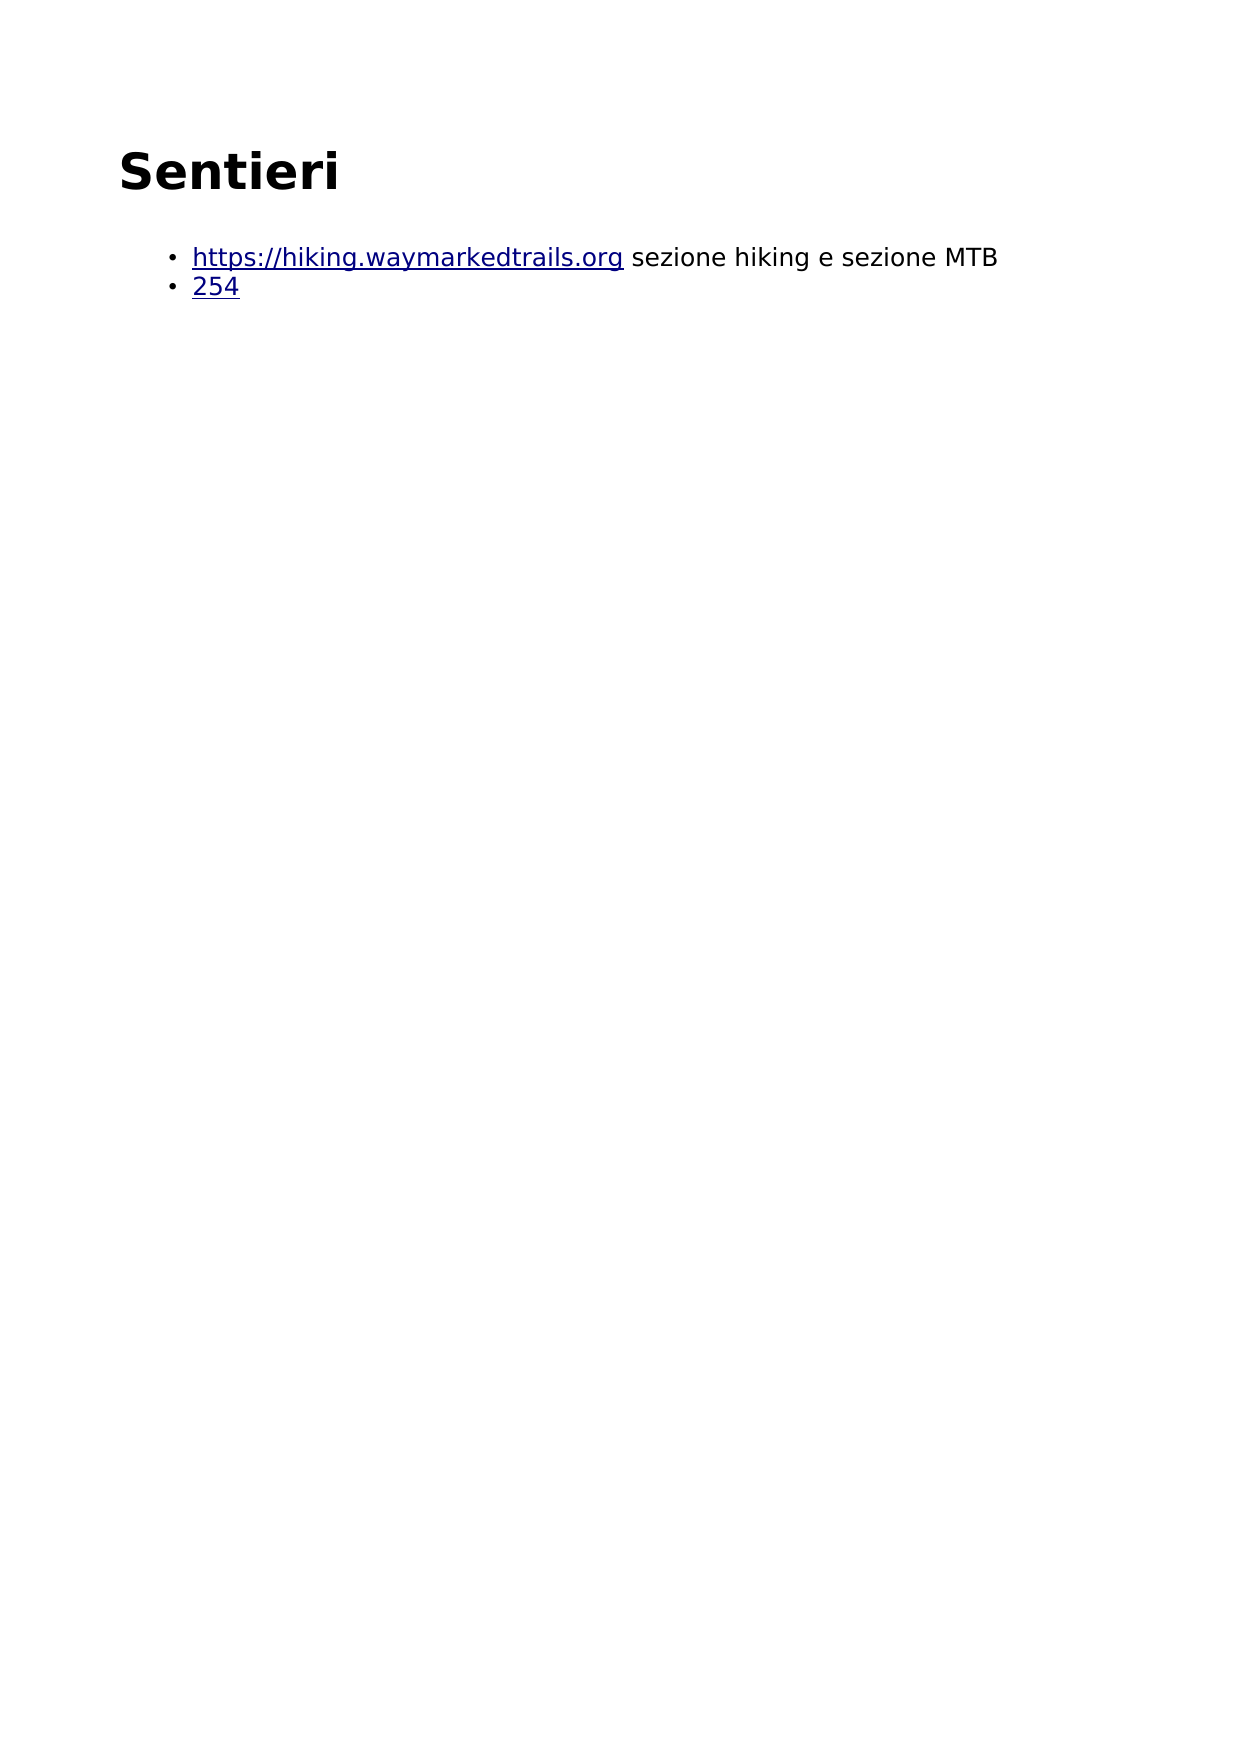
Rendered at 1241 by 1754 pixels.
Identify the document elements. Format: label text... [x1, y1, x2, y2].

list 254 [177, 272, 1122, 302]
subtitle Sentieri [118, 143, 1122, 201]
list https://hiking.waymarkedtrails.org sezione hiking e sezione MTB [177, 243, 1122, 272]
